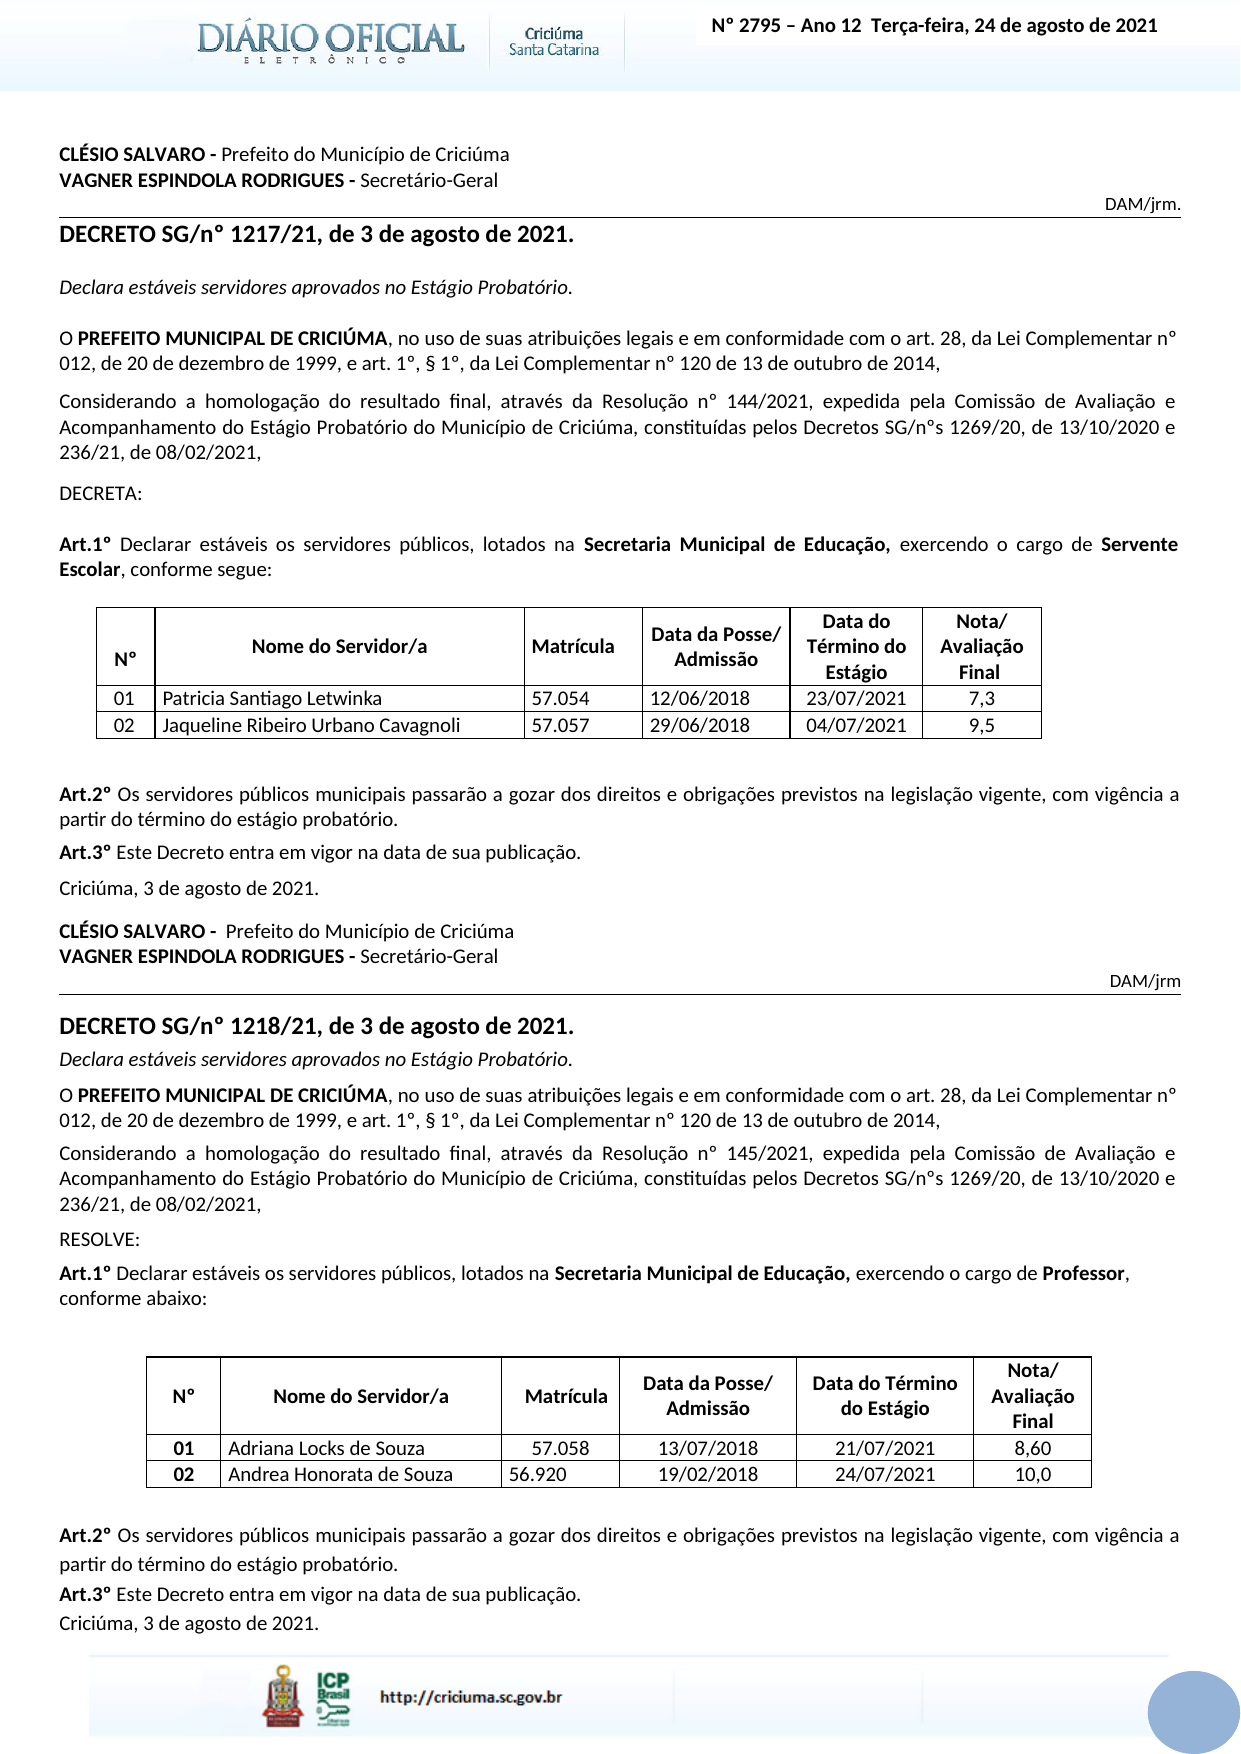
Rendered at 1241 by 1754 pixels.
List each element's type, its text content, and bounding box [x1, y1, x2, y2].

text RESOLVE: [59, 1227, 1178, 1252]
text VAGNER ESPINDOLA RODRIGUES - Secretário-Geral [59, 944, 1181, 969]
table_header Nº [147, 1358, 220, 1434]
text O PREFEITO MUNICIPAL DE CRICIÚMA, no uso de suas atribuições legais e em conformidade com o art. 28, da Lei Complementar nº 012, de 20 de dezembro de 1999, e art. 1º, § 1º, da Lei Complementar nº 120 de 13 de outubro de 2014, [59, 1082, 1178, 1133]
table_header Matrícula [502, 1358, 619, 1434]
text O PREFEITO MUNICIPAL DE CRICIÚMA, no uso de suas atribuições legais e em conformidade com o art. 28, da Lei Complementar nº 012, de 20 de dezembro de 1999, e art. 1º, § 1º, da Lei Complementar nº 120 de 13 de outubro de 2014, [59, 325, 1178, 376]
text VAGNER ESPINDOLA RODRIGUES - Secretário-Geral [59, 167, 1181, 192]
table_cell 7,3 [923, 686, 1041, 711]
table_header Nome do Servidor/a [156, 608, 524, 684]
text DAM/jrm. [59, 192, 1181, 217]
table_cell 13/07/2018 [620, 1435, 796, 1460]
text DAM/jrm [59, 969, 1181, 994]
table_cell 8,60 [974, 1435, 1091, 1460]
table_cell 10,0 [974, 1461, 1091, 1487]
table_cell 02 [147, 1461, 220, 1487]
text Art.1º Declarar estáveis os servidores públicos, lotados na Secretaria Municipal de Educação, exercendo o cargo de Servente Escolar, conforme segue: [59, 531, 1178, 582]
table_cell 9,5 [923, 712, 1041, 737]
table_header Data do Término do Estágio [797, 1358, 973, 1434]
text Art.3º Este Decreto entra em vigor na data de sua publicação. [59, 839, 1193, 865]
text Declara estáveis servidores aprovados no Estágio Probatório. [59, 274, 1183, 300]
table_header Data do Término do Estágio [791, 608, 922, 684]
table_header Data da Posse/ Admissão [620, 1358, 796, 1434]
text DECRETO SG/nº 1218/21, de 3 de agosto de 2021. [59, 1011, 1178, 1041]
text Considerando a homologação do resultado final, através da Resolução nº 145/2021, expedida pela Comissão de Avaliação e Acompanhamento do Estágio Probatório do Município de Criciúma, constituídas pelos Decretos SG/nºs 1269/20, de 13/10/2020 e 236/21, de 08/02/2021, [59, 1140, 1178, 1216]
table_cell 01 [147, 1435, 220, 1460]
table_cell 56.920 [502, 1461, 619, 1487]
table_cell 12/06/2018 [643, 686, 789, 711]
text Art.3º Este Decreto entra em vigor na data de sua publicação. [59, 1581, 1181, 1606]
table_header Data da Posse/ Admissão [643, 608, 789, 684]
table_cell Adriana Locks de Souza [221, 1435, 501, 1460]
table_cell 21/07/2021 [797, 1435, 973, 1460]
text DECRETO SG/nº 1217/21, de 3 de agosto de 2021. [59, 218, 1178, 249]
table_header Nº [97, 608, 154, 684]
table_cell 01 [97, 686, 154, 711]
text Considerando a homologação do resultado final, através da Resolução nº 144/2021, expedida pela Comissão de Avaliação e Acompanhamento do Estágio Probatório do Município de Criciúma, constituídas pelos Decretos SG/nºs 1269/20, de 13/10/2020 e 236/21, de 08/02/2021, [59, 389, 1178, 465]
table_cell 57.054 [525, 686, 642, 711]
table_cell 23/07/2021 [791, 686, 922, 711]
table_header Nome do Servidor/a [221, 1358, 501, 1434]
table_cell Andrea Honorata de Souza [221, 1461, 501, 1487]
text Criciúma, 3 de agosto de 2021. [59, 1610, 1181, 1635]
text Art.2º Os servidores públicos municipais passarão a gozar dos direitos e obrigações previstos na legislação vigente, com vigência a partir do término do estágio probatório. [59, 781, 1181, 832]
text Art.2º Os servidores públicos municipais passarão a gozar dos direitos e obrigações previstos na legislação vigente, com vigência a partir do término do estágio probatório. [59, 1522, 1181, 1577]
table_cell 24/07/2021 [797, 1461, 973, 1487]
table_header Matrícula [525, 608, 642, 684]
text DECRETA: [59, 480, 1178, 506]
table_cell 57.057 [525, 712, 642, 737]
table_cell 19/02/2018 [620, 1461, 796, 1487]
text Criciúma, 3 de agosto de 2021. [59, 875, 1181, 901]
text CLÉSIO SALVARO - Prefeito do Município de Criciúma [59, 141, 1181, 167]
table_cell Patricia Santiago Letwinka [156, 686, 524, 711]
text CLÉSIO SALVARO - Prefeito do Município de Criciúma [59, 918, 1181, 944]
table_header Nota/ Avaliação Final [974, 1358, 1091, 1434]
table_cell 04/07/2021 [791, 712, 922, 737]
table_cell 02 [97, 712, 154, 737]
text Art.1º Declarar estáveis os servidores públicos, lotados na Secretaria Municipal de Educação, exercendo o cargo de Professor, conforme abaixo: [59, 1260, 1178, 1311]
table_header Nota/ Avaliação Final [923, 608, 1041, 684]
table_cell 57.058 [502, 1435, 619, 1460]
text Declara estáveis servidores aprovados no Estágio Probatório. [59, 1046, 1183, 1072]
table_cell Jaqueline Ribeiro Urbano Cavagnoli [156, 712, 524, 737]
table_cell 29/06/2018 [643, 712, 789, 737]
